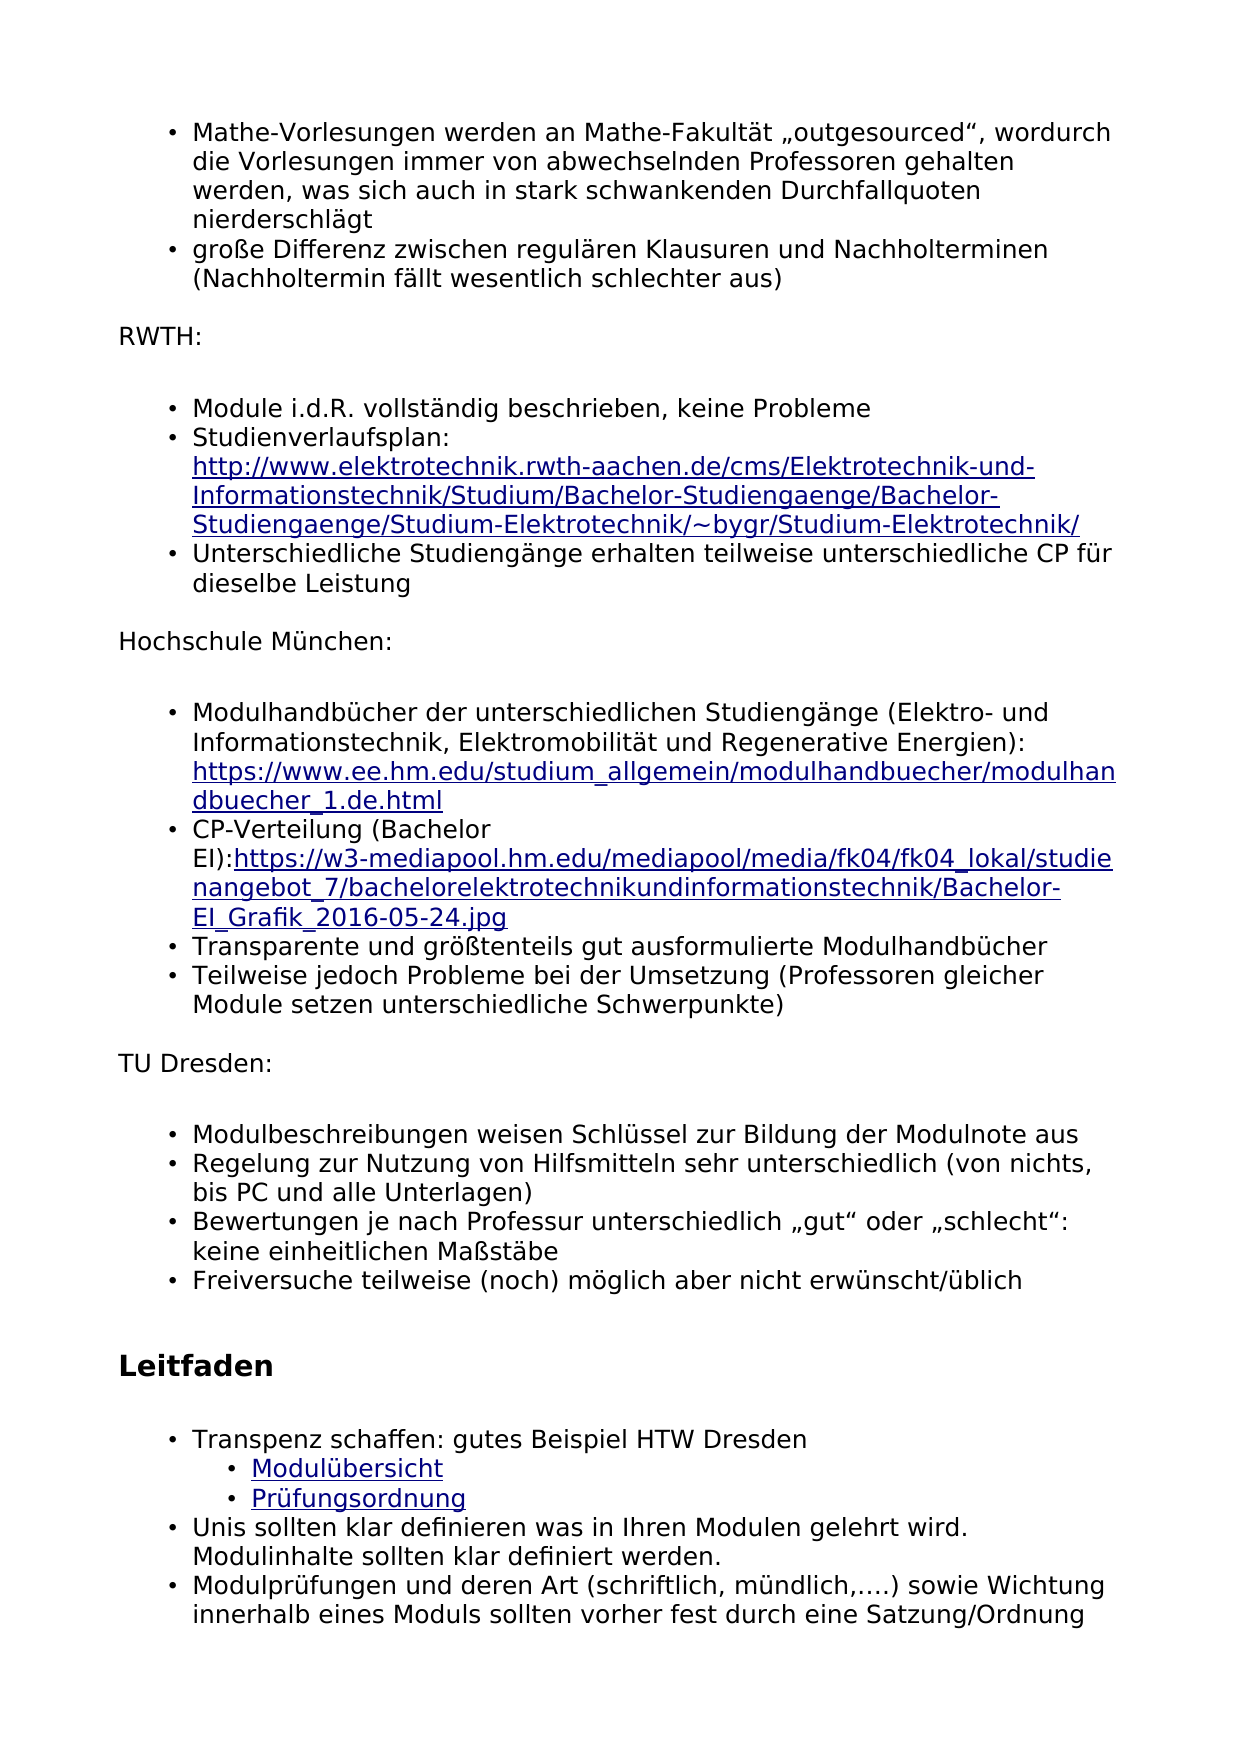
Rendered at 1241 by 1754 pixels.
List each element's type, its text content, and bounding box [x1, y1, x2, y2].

list Freiversuche teilweise (noch) möglich aber nicht erwünscht/üblich [177, 1266, 1122, 1295]
list Modulprüfungen und deren Art (schriftlich, mündlich,….) sowie Wichtung innerhalb eines Moduls sollten vorher fest durch eine Satzung/Ordnung [177, 1571, 1122, 1629]
list Modulübersicht [236, 1454, 1122, 1484]
list Transparente und größtenteils gut ausformulierte Modulhandbücher [177, 932, 1122, 961]
list Regelung zur Nutzung von Hilfsmitteln sehr unterschiedlich (von nichts, bis PC und alle Unterlagen) [177, 1149, 1122, 1207]
subtitle Leitfaden [118, 1349, 1122, 1383]
list Teilweise jedoch Probleme bei der Umsetzung (Professoren gleicher Module setzen unterschiedliche Schwerpunkte) [177, 961, 1122, 1019]
list Mathe-Vorlesungen werden an Mathe-Fakultät „outgesourced“, wordurch die Vorlesungen immer von abwechselnden Professoren gehalten werden, was sich auch in stark schwankenden Durchfallquoten nierderschlägt [177, 118, 1122, 235]
text Hochschule München: [118, 627, 1122, 657]
list große Differenz zwischen regulären Klausuren und Nachholterminen (Nachholtermin fällt wesentlich schlechter aus) [177, 235, 1122, 293]
text TU Dresden: [118, 1049, 1122, 1078]
list Module i.d.R. vollständig beschrieben, keine Probleme [177, 394, 1122, 423]
list Bewertungen je nach Professur unterschiedlich „gut“ oder „schlecht“: keine einheitlichen Maßstäbe [177, 1207, 1122, 1266]
list Modulbeschreibungen weisen Schlüssel zur Bildung der Modulnote aus [177, 1120, 1122, 1149]
text RWTH: [118, 323, 1122, 352]
list CP-Verteilung (Bachelor EI):https://w3-mediapool.hm.edu/mediapool/media/fk04/fk04_lokal/studienangebot_7/bachelorelektrotechnikundinformationstechnik/Bachelor-EI_Grafik_2016-05-24.jpg [177, 815, 1122, 932]
list Prüfungsordnung [236, 1484, 1122, 1513]
list Unis sollten klar definieren was in Ihren Modulen gelehrt wird. Modulinhalte sollten klar definiert werden. [177, 1513, 1122, 1571]
list Studienverlaufsplan: http://www.elektrotechnik.rwth-aachen.de/cms/Elektrotechnik-und-Informationstechnik/Studium/Bachelor-Studiengaenge/Bachelor-Studiengaenge/Studium-Elektrotechnik/~bygr/Studium-Elektrotechnik/ [177, 423, 1122, 539]
list Transpenz schaffen: gutes Beispiel HTW Dresden [177, 1425, 1122, 1454]
list Modulhandbücher der unterschiedlichen Studiengänge (Elektro- und Informationstechnik, Elektromobilität und Regenerative Energien): https://www.ee.hm.edu/studium_allgemein/modulhandbuecher/modulhandbuecher_1.de.html [177, 698, 1122, 815]
list Unterschiedliche Studiengänge erhalten teilweise unterschiedliche CP für dieselbe Leistung [177, 539, 1122, 598]
